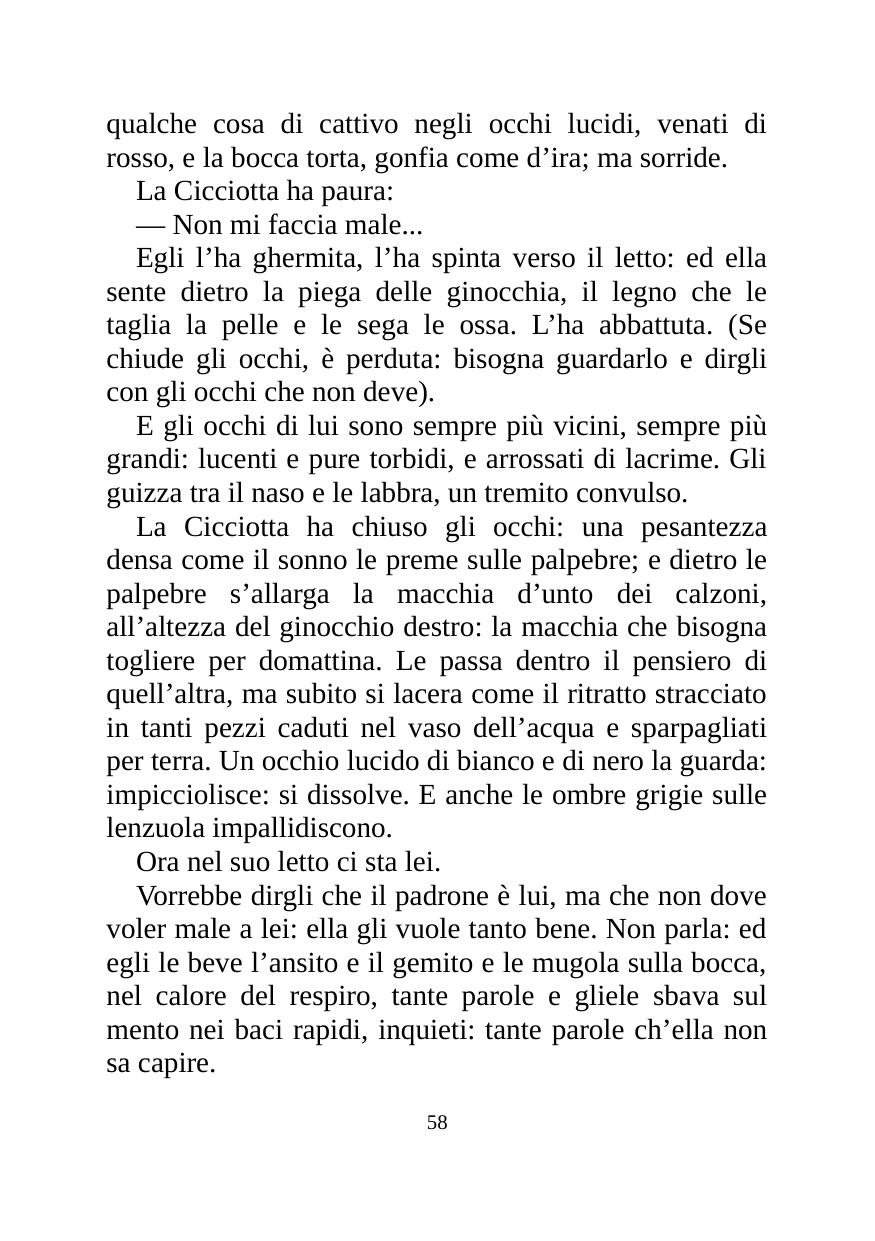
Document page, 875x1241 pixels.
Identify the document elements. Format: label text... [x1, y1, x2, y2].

text E gli occhi di lui sono sempre più vicini, sempre più grandi: lucenti e pure torbidi, e arrossati di lacrime. Gli guizza tra il naso e le labbra, un tremito convulso. [106, 408, 768, 509]
text La Cicciotta ha paura: [106, 173, 768, 207]
text La Cicciotta ha chiuso gli occhi: una pesantezza densa come il sonno le preme sulle palpebre; e dietro le palpebre s’allarga la macchia d’unto dei calzoni, all’altezza del ginocchio destro: la macchia che bisogna togliere per domattina. Le passa dentro il pensiero di quell’altra, ma subito si lacera come il ritratto stracciato in tanti pezzi caduti nel vaso dell’acqua e sparpagliati per terra. Un occhio lucido di bianco e di nero la guarda: impicciolisce: si dissolve. E anche le ombre grigie sulle lenzuola impallidiscono. [106, 509, 768, 844]
text Vorrebbe dirgli che il padrone è lui, ma che non dove voler male a lei: ella gli vuole tanto bene. Non parla: ed egli le beve l’ansito e il gemito e le mugola sulla bocca, nel calore del respiro, tante parole e gliele sbava sul mento nei baci rapidi, inquieti: tante parole ch’ella non sa capire. [106, 878, 768, 1079]
text Ora nel suo letto ci sta lei. [106, 844, 768, 878]
text qualche cosa di cattivo negli occhi lucidi, venati di rosso, e la bocca torta, gonfia come d’ira; ma sorride. [106, 106, 768, 173]
text — Non mi faccia male... [106, 207, 768, 240]
text Egli l’ha ghermita, l’ha spinta verso il letto: ed ella sente dietro la piega delle ginocchia, il legno che le taglia la pelle e le sega le ossa. L’ha abbattuta. (Se chiude gli occhi, è perduta: bisogna guardarlo e dirgli con gli occhi che non deve). [106, 240, 768, 408]
